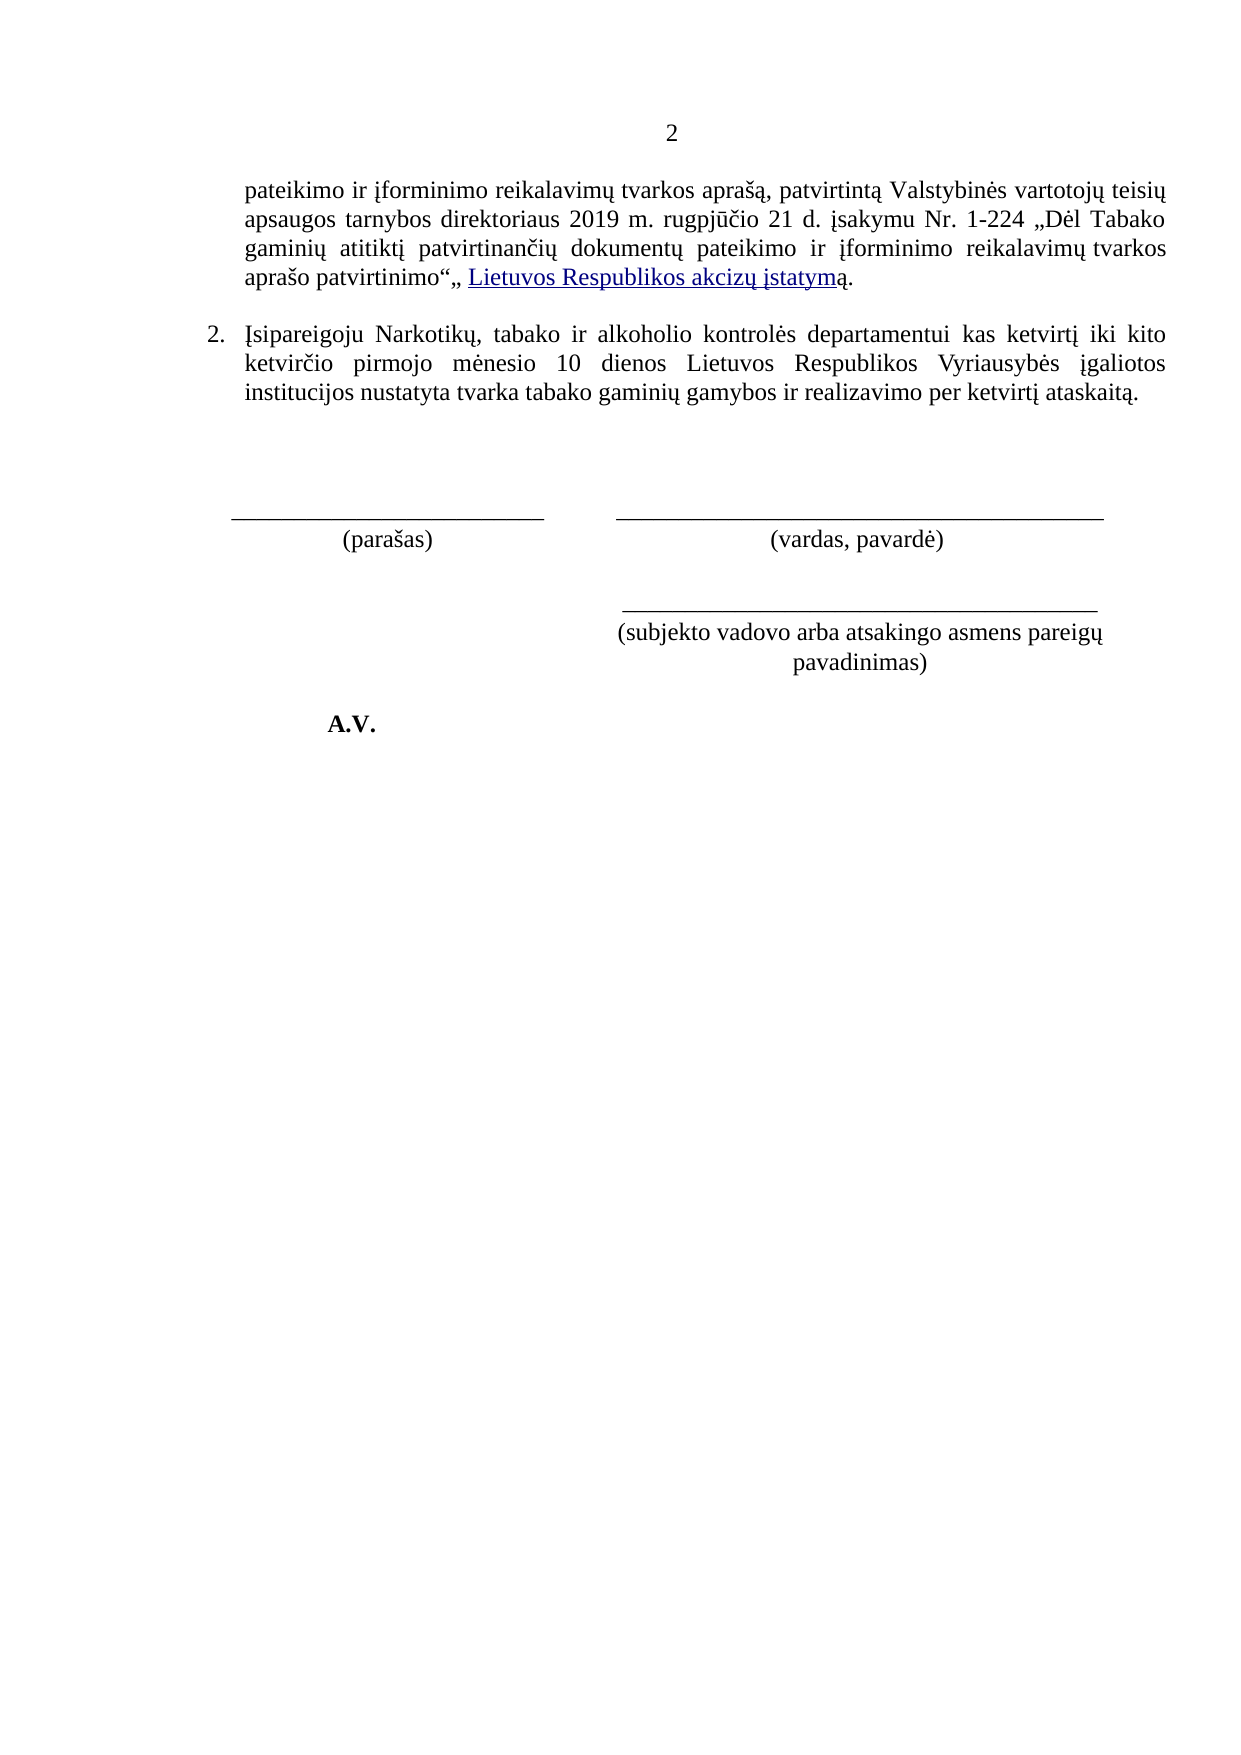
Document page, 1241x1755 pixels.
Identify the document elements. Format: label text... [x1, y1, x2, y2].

text A.V. [327, 709, 1156, 738]
text 2. Įsipareigoju Narkotikų, tabako ir alkoholio kontrolės departamentui kas ketvirtį iki kito ketvirčio pirmojo mėnesio 10 dienos Lietuvos Respublikos Vyriausybės įgaliotos institucijos nustatyta tvarka tabako gaminių gamybos ir realizavimo per ketvirtį ataskaitą. [207, 319, 1167, 406]
table_header _______________________________________ (vardas, pavardė) ______________________________________ (subjekto vadovo arba atsakingo asmens pareigų pavadinimas) [598, 494, 1122, 678]
table_header _________________________ (parašas) [177, 494, 598, 678]
text pateikimo ir įforminimo reikalavimų tvarkos aprašą, patvirtintą Valstybinės vartotojų teisių apsaugos tarnybos direktoriaus 2019 m. rugpjūčio 21 d. įsakymu Nr. 1-224 „Dėl Tabako gaminių atitiktį patvirtinančių dokumentų pateikimo ir įforminimo reikalavimų tvarkos aprašo patvirtinimo“„ Lietuvos Respublikos akcizų įstatymą. [207, 176, 1167, 291]
